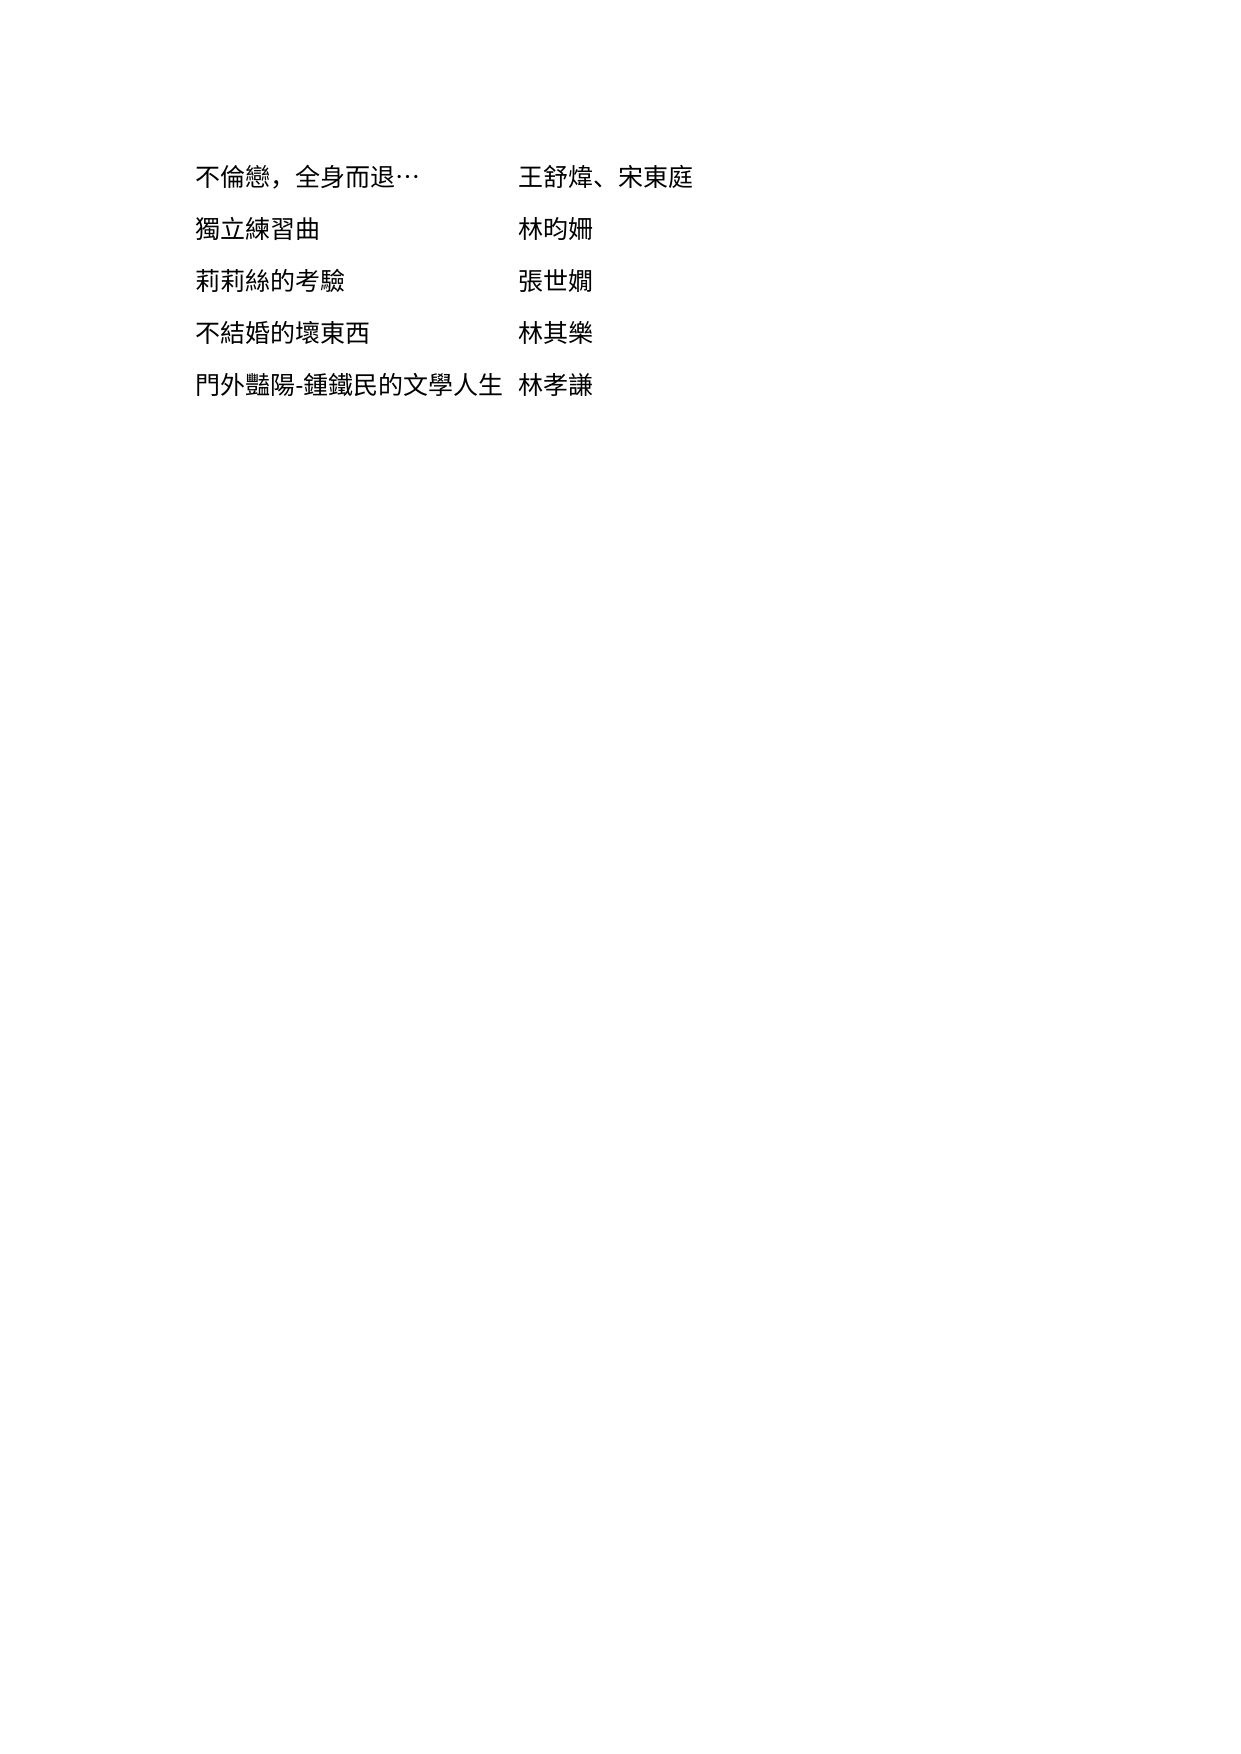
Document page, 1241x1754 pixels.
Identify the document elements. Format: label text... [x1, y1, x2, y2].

table_cell 林昀姍 [511, 202, 701, 254]
table_cell [188, 409, 511, 450]
table_cell 林孝謙 [511, 358, 701, 409]
table_cell 不結婚的壞東西 [188, 306, 511, 357]
table_cell 林其樂 [511, 306, 701, 357]
table_cell 王舒煒、宋東庭 [511, 150, 701, 202]
table_cell 張世嫺 [511, 254, 701, 306]
table_cell 不倫戀，全身而退… [188, 150, 511, 202]
table_cell 莉莉絲的考驗 [188, 254, 511, 306]
table_cell 門外豔陽-鍾鐵民的文學人生 [188, 358, 511, 409]
table_cell [511, 409, 701, 450]
table_cell 獨立練習曲 [188, 202, 511, 254]
